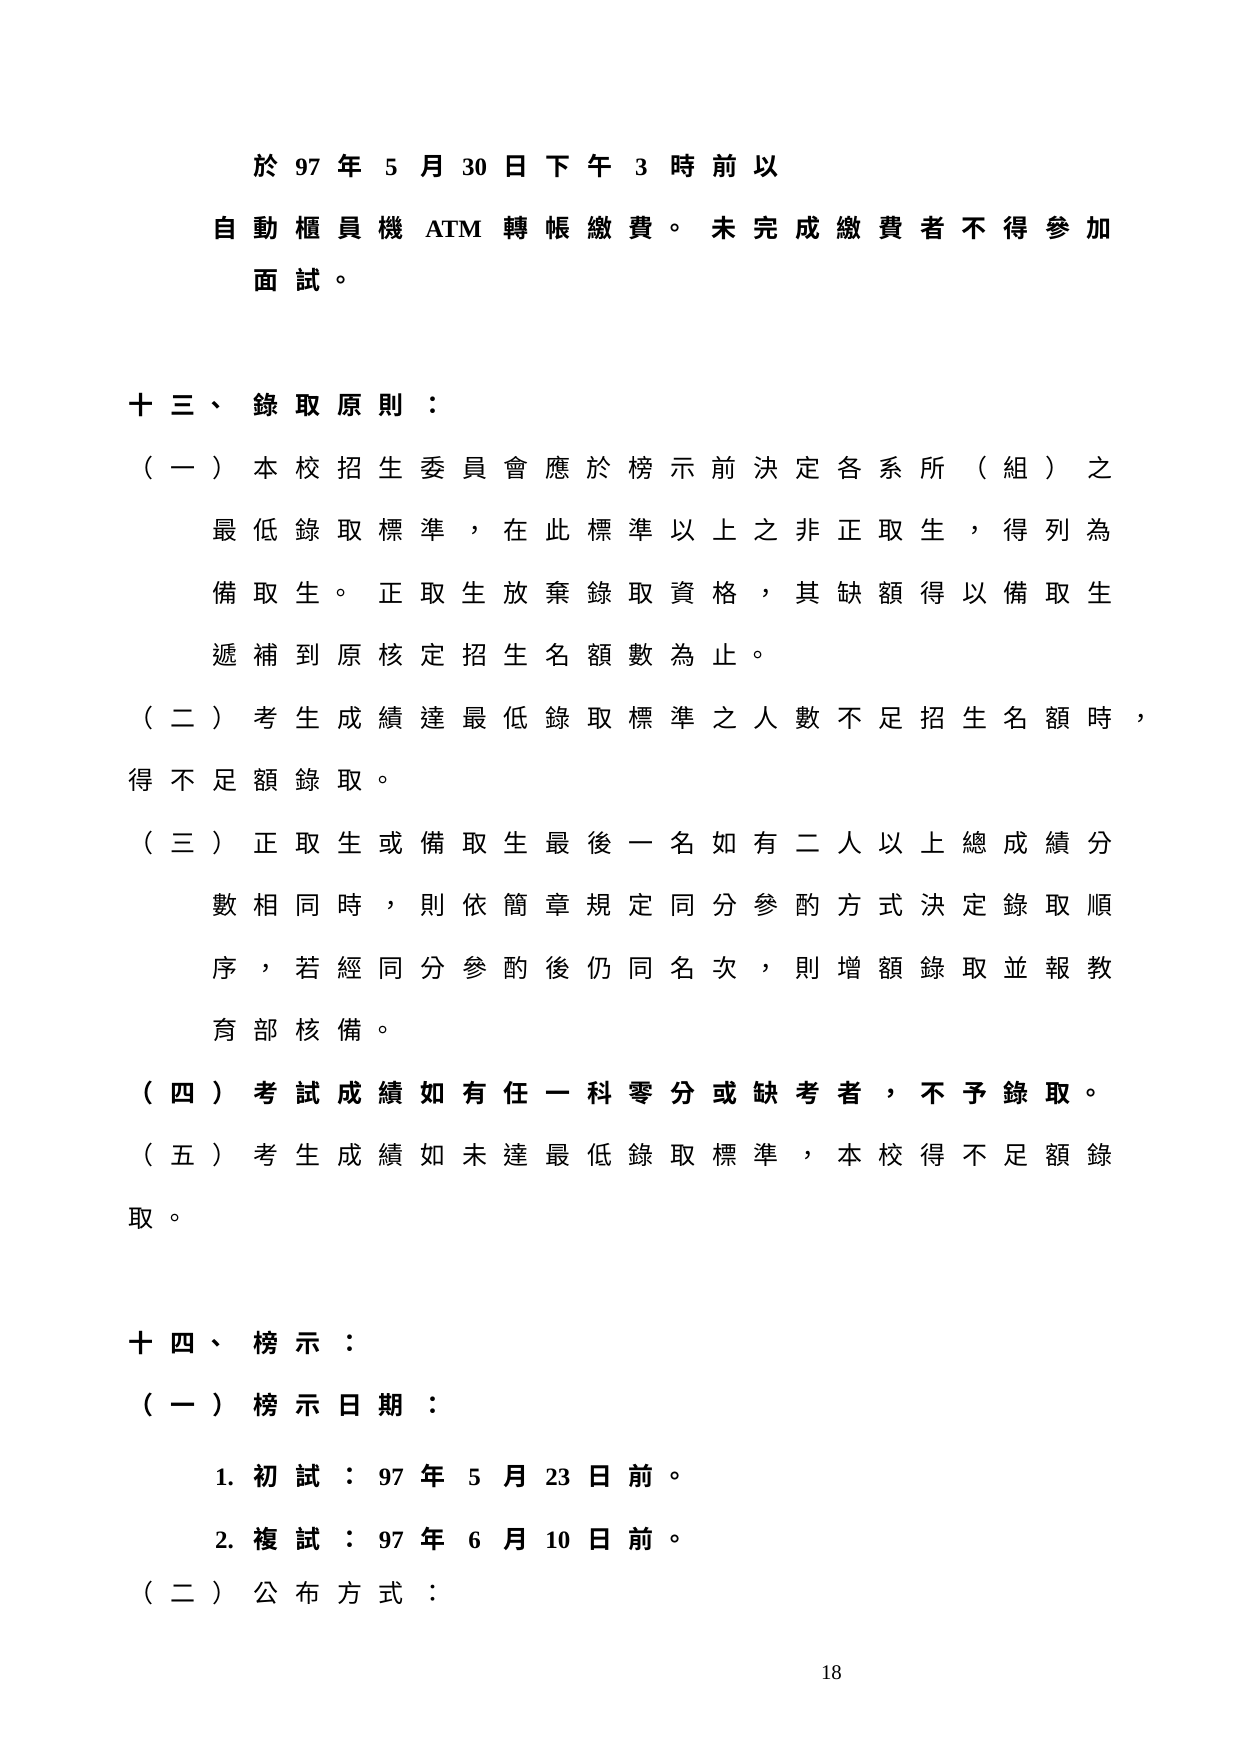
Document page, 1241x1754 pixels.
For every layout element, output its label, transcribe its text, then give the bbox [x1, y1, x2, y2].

text （一）榜示日期： [120, 1362, 1120, 1425]
text （一）本校招生委員會應於榜示前決定各系所（組）之最低錄取標準，在此標準以上之非正取生，得列為備取生。正取生放棄錄取資格，其缺額得以備取生遞補到原核定招生名額數為止。 [120, 425, 1120, 675]
text （二）考生成績達最低錄取標準之人數不足招生名額時，得不足額錄取。 [120, 675, 1120, 800]
text 2.複試：97年6月10日前。 [120, 1487, 1120, 1550]
text （四）考試成績如有任一科零分或缺考者，不予錄取。 [120, 1050, 1120, 1112]
text （三）正取生或備取生最後一名如有二人以上總成績分數相同時，則依簡章規定同分參酌方式決定錄取順序，若經同分參酌後仍同名次，則增額錄取並報教育部核備。 [120, 800, 1120, 1050]
text 招生系統網址：http://exam.tnnua.edu.tw取得個別繳費帳號，於97年5月30日下午3時前以 [189, 112, 1120, 175]
text 十三、錄取原則： [120, 362, 1120, 425]
text 自動櫃員機ATM轉帳繳費。未完成繳費者不得參加面試。 [189, 175, 1120, 300]
text （二）公布方式： [120, 1550, 1120, 1612]
text （五）考生成績如未達最低錄取標準，本校得不足額錄取。 [120, 1112, 1120, 1237]
text 1.初試：97年5月23日前。 [120, 1425, 1120, 1487]
text 十四、榜示： [120, 1300, 1120, 1362]
